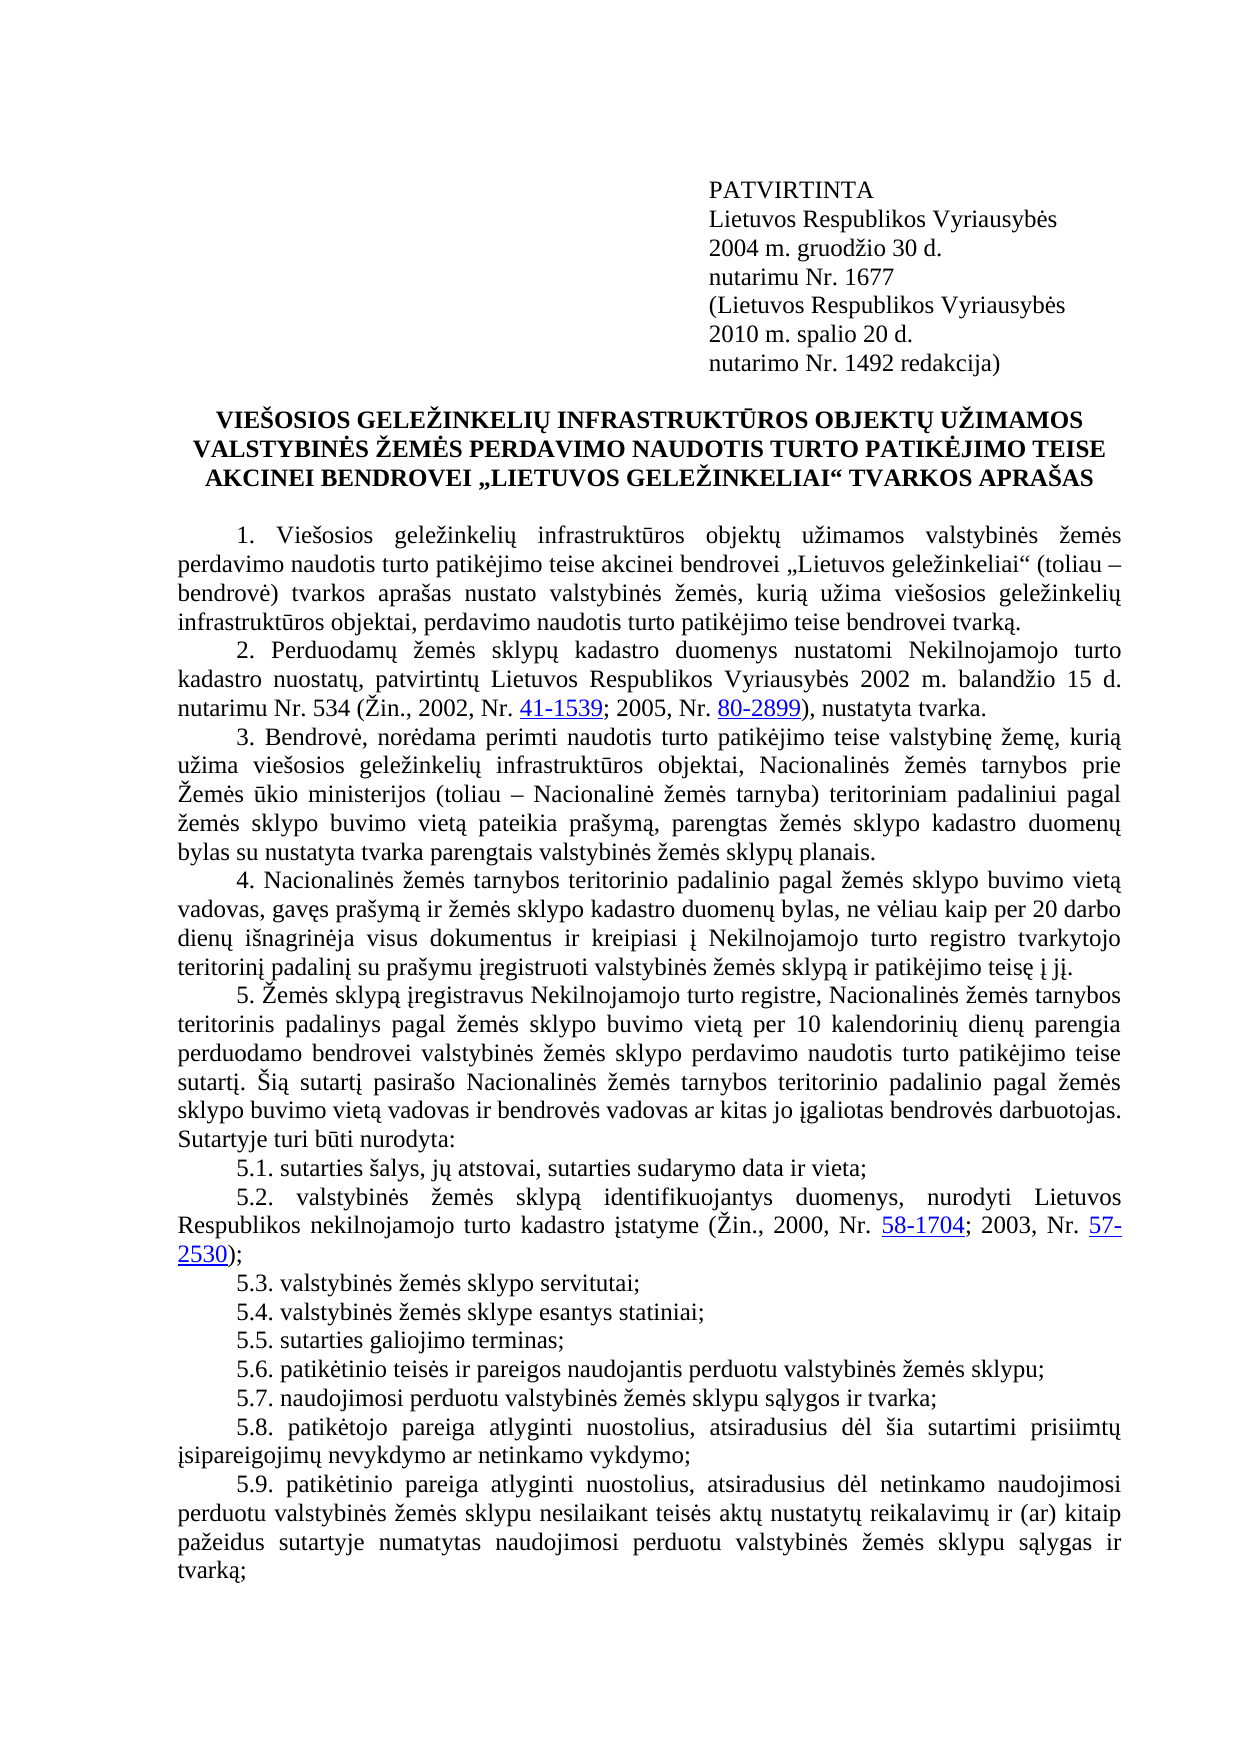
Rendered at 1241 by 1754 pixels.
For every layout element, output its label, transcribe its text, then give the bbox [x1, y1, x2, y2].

text 5.3. valstybinės žemės sklypo servitutai; [177, 1268, 1122, 1297]
text 5.4. valstybinės žemės sklype esantys statiniai; [177, 1297, 1122, 1326]
text 5.5. sutarties galiojimo terminas; [177, 1326, 1122, 1354]
text (Lietuvos Respublikos Vyriausybės [177, 291, 1122, 319]
text 5.8. patikėtojo pareiga atlyginti nuostolius, atsiradusius dėl šia sutartimi prisiimtų įsipareigojimų nevykdymo ar netinkamo vykdymo; [177, 1412, 1122, 1469]
text 5.2. valstybinės žemės sklypą identifikuojantys duomenys, nurodyti Lietuvos Respublikos nekilnojamojo turto kadastro įstatyme (Žin., 2000, Nr. 58-1704; 2003, Nr. 57-2530); [177, 1182, 1122, 1268]
text Lietuvos Respublikos Vyriausybės [177, 204, 1122, 233]
text 5.7. naudojimosi perduotu valstybinės žemės sklypu sąlygos ir tvarka; [177, 1383, 1122, 1412]
text 2. Perduodamų žemės sklypų kadastro duomenys nustatomi Nekilnojamojo turto kadastro nuostatų, patvirtintų Lietuvos Respublikos Vyriausybės 2002 m. balandžio 15 d. nutarimu Nr. 534 (Žin., 2002, Nr. 41-1539; 2005, Nr. 80-2899), nustatyta tvarka. [177, 636, 1122, 722]
text 5.6. patikėtinio teisės ir pareigos naudojantis perduotu valstybinės žemės sklypu; [177, 1354, 1122, 1383]
text nutarimu Nr. 1677 [177, 262, 1122, 291]
text Patvirtinta [177, 176, 1122, 204]
text 2004 m. gruodžio 30 d. [177, 233, 1122, 262]
text 5.1. sutarties šalys, jų atstovai, sutarties sudarymo data ir vieta; [177, 1153, 1122, 1182]
text 1. Viešosios geležinkelių infrastruktūros objektų užimamos valstybinės žemės perdavimo naudotis turto patikėjimo teise akcinei bendrovei „Lietuvos geležinkeliai“ (toliau – bendrovė) tvarkos aprašas nustato valstybinės žemės, kurią užima viešosios geležinkelių infrastruktūros objektai, perdavimo naudotis turto patikėjimo teise bendrovei tvarką. [177, 521, 1122, 636]
text 5.9. patikėtinio pareiga atlyginti nuostolius, atsiradusius dėl netinkamo naudojimosi perduotu valstybinės žemės sklypu nesilaikant teisės aktų nustatytų reikalavimų ir (ar) kitaip pažeidus sutartyje numatytas naudojimosi perduotu valstybinės žemės sklypu sąlygas ir tvarką; [177, 1469, 1122, 1584]
text 3. Bendrovė, norėdama perimti naudotis turto patikėjimo teise valstybinę žemę, kurią užima viešosios geležinkelių infrastruktūros objektai, Nacionalinės žemės tarnybos prie Žemės ūkio ministerijos (toliau – Nacionalinė žemės tarnyba) teritoriniam padaliniui pagal žemės sklypo buvimo vietą pateikia prašymą, parengtas žemės sklypo kadastro duomenų bylas su nustatyta tvarka parengtais valstybinės žemės sklypų planais. [177, 722, 1122, 866]
text nutarimo Nr. 1492 redakcija) [177, 348, 1122, 377]
text VIEŠOSIOS GELEŽINKELIŲ INFRASTRUKTŪROS OBJEKTŲ UŽIMAMOS VALSTYBINĖS ŽEMĖS PERDAVIMO NAUDOTIS TURTO PATIKĖJIMO TEISE AKCINEI BENDROVEI „LIETUVOS GELEŽINKELIAI“ TVARKOS APRAŠAS [177, 406, 1122, 492]
text 5. Žemės sklypą įregistravus Nekilnojamojo turto registre, Nacionalinės žemės tarnybos teritorinis padalinys pagal žemės sklypo buvimo vietą per 10 kalendorinių dienų parengia perduodamo bendrovei valstybinės žemės sklypo perdavimo naudotis turto patikėjimo teise sutartį. Šią sutartį pasirašo Nacionalinės žemės tarnybos teritorinio padalinio pagal žemės sklypo buvimo vietą vadovas ir bendrovės vadovas ar kitas jo įgaliotas bendrovės darbuotojas. Sutartyje turi būti nurodyta: [177, 981, 1122, 1153]
text 4. Nacionalinės žemės tarnybos teritorinio padalinio pagal žemės sklypo buvimo vietą vadovas, gavęs prašymą ir žemės sklypo kadastro duomenų bylas, ne vėliau kaip per 20 darbo dienų išnagrinėja visus dokumentus ir kreipiasi į Nekilnojamojo turto registro tvarkytojo teritorinį padalinį su prašymu įregistruoti valstybinės žemės sklypą ir patikėjimo teisę į jį. [177, 866, 1122, 981]
text 2010 m. spalio 20 d. [177, 319, 1122, 348]
